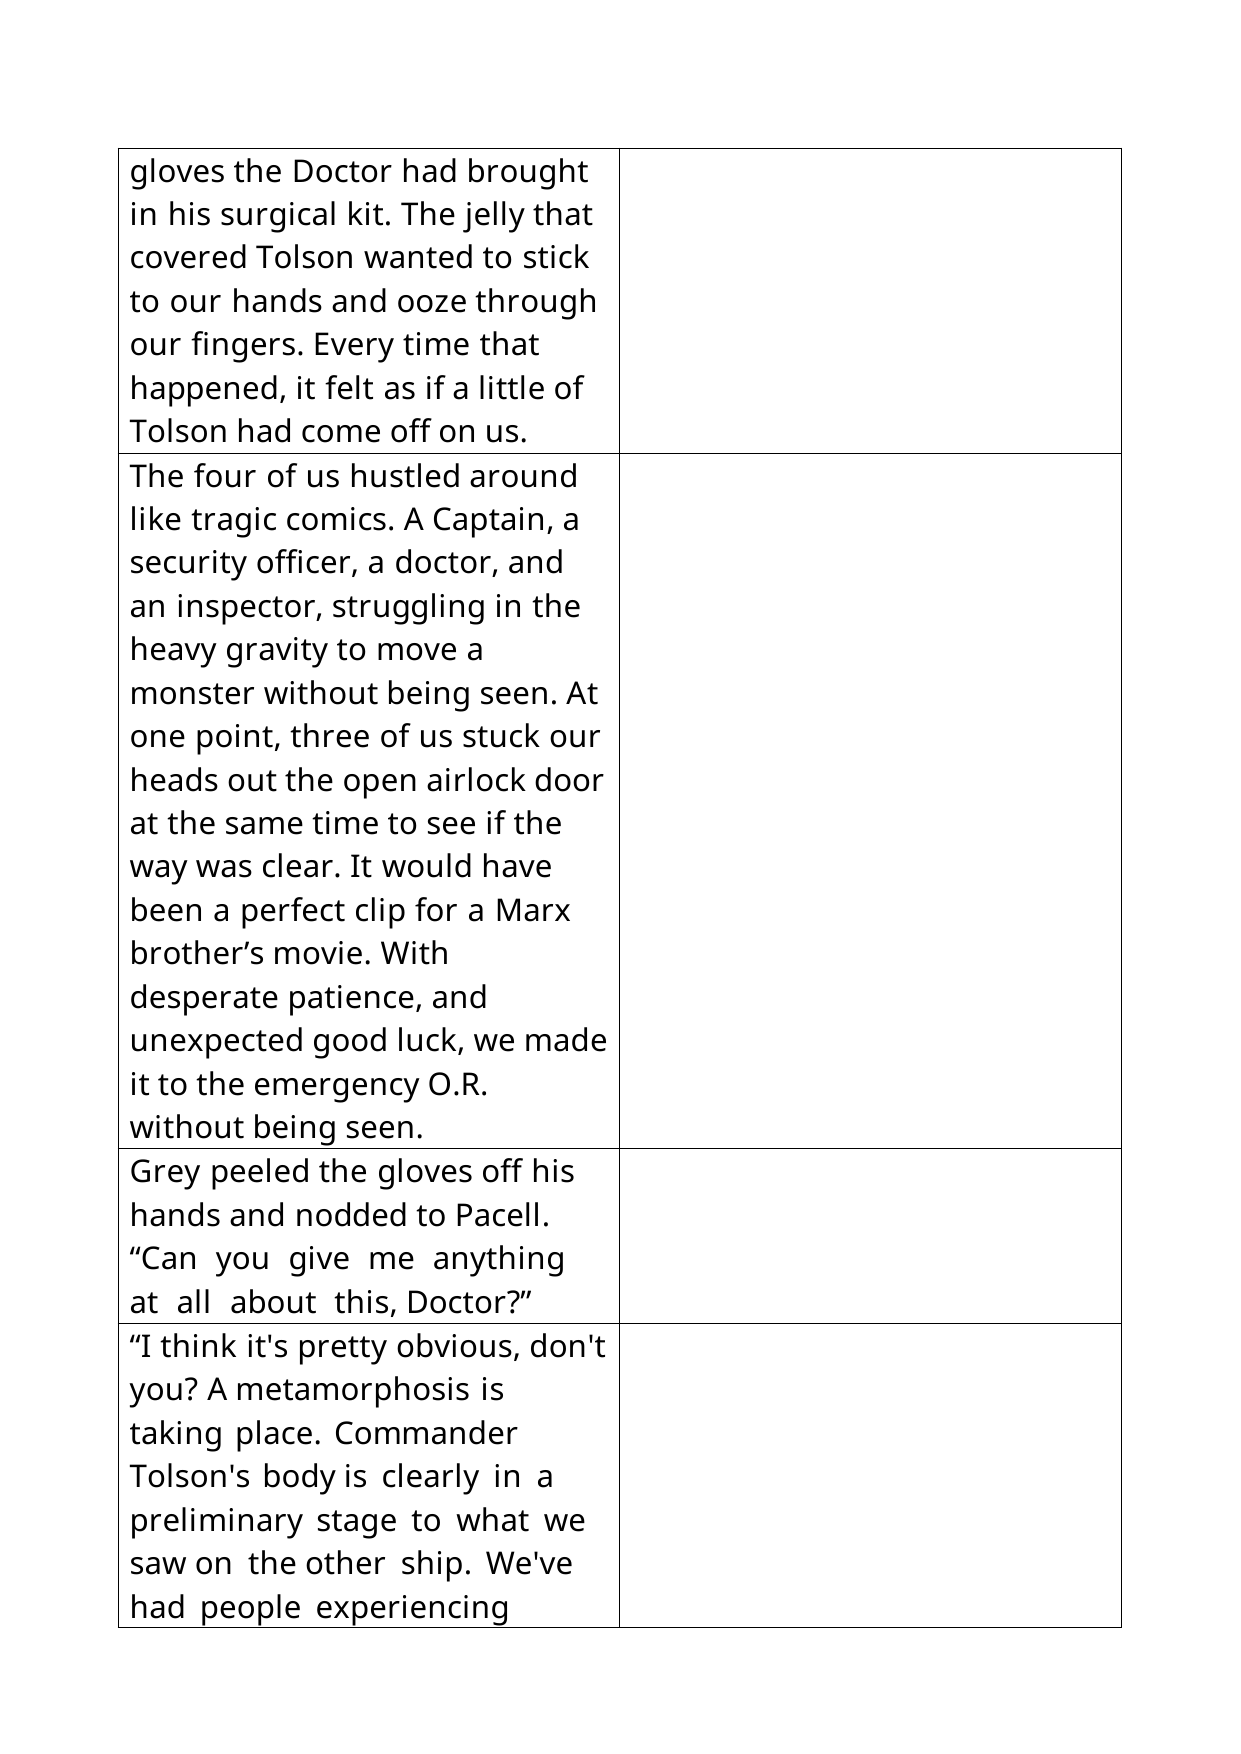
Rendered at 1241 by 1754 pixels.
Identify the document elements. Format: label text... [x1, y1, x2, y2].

table_cell Grey peeled the gloves off his hands and nodded to Pacell. “Can you give me anything at all about this, Doctor?” [119, 1149, 619, 1323]
table_cell “I think it's pretty obvious, don't you? A metamorphosis is taking place. Commander Tolson's body is clearly in a preliminary stage to what we saw on the other ship. We've had people experiencing [119, 1324, 619, 1627]
table_cell [620, 149, 1121, 452]
table_cell [620, 1324, 1121, 1627]
table_cell gloves the Doctor had brought in his surgical kit. The jelly that covered Tolson wanted to stick to our hands and ooze through our fingers. Every time that happened, it felt as if a little of Tolson had come off on us. [119, 149, 619, 452]
table_cell The four of us hustled around like tragic comics. A Captain, a security officer, a doctor, and an inspector, struggling in the heavy gravity to move a monster without being seen. At one point, three of us stuck our heads out the open airlock door at the same time to see if the way was clear. It would have been a perfect clip for a Marx brother’s movie. With desperate patience, and unexpected good luck, we made it to the emergency O.R. without being seen. [119, 454, 619, 1148]
table_cell [620, 454, 1121, 1148]
table_cell [620, 1149, 1121, 1323]
